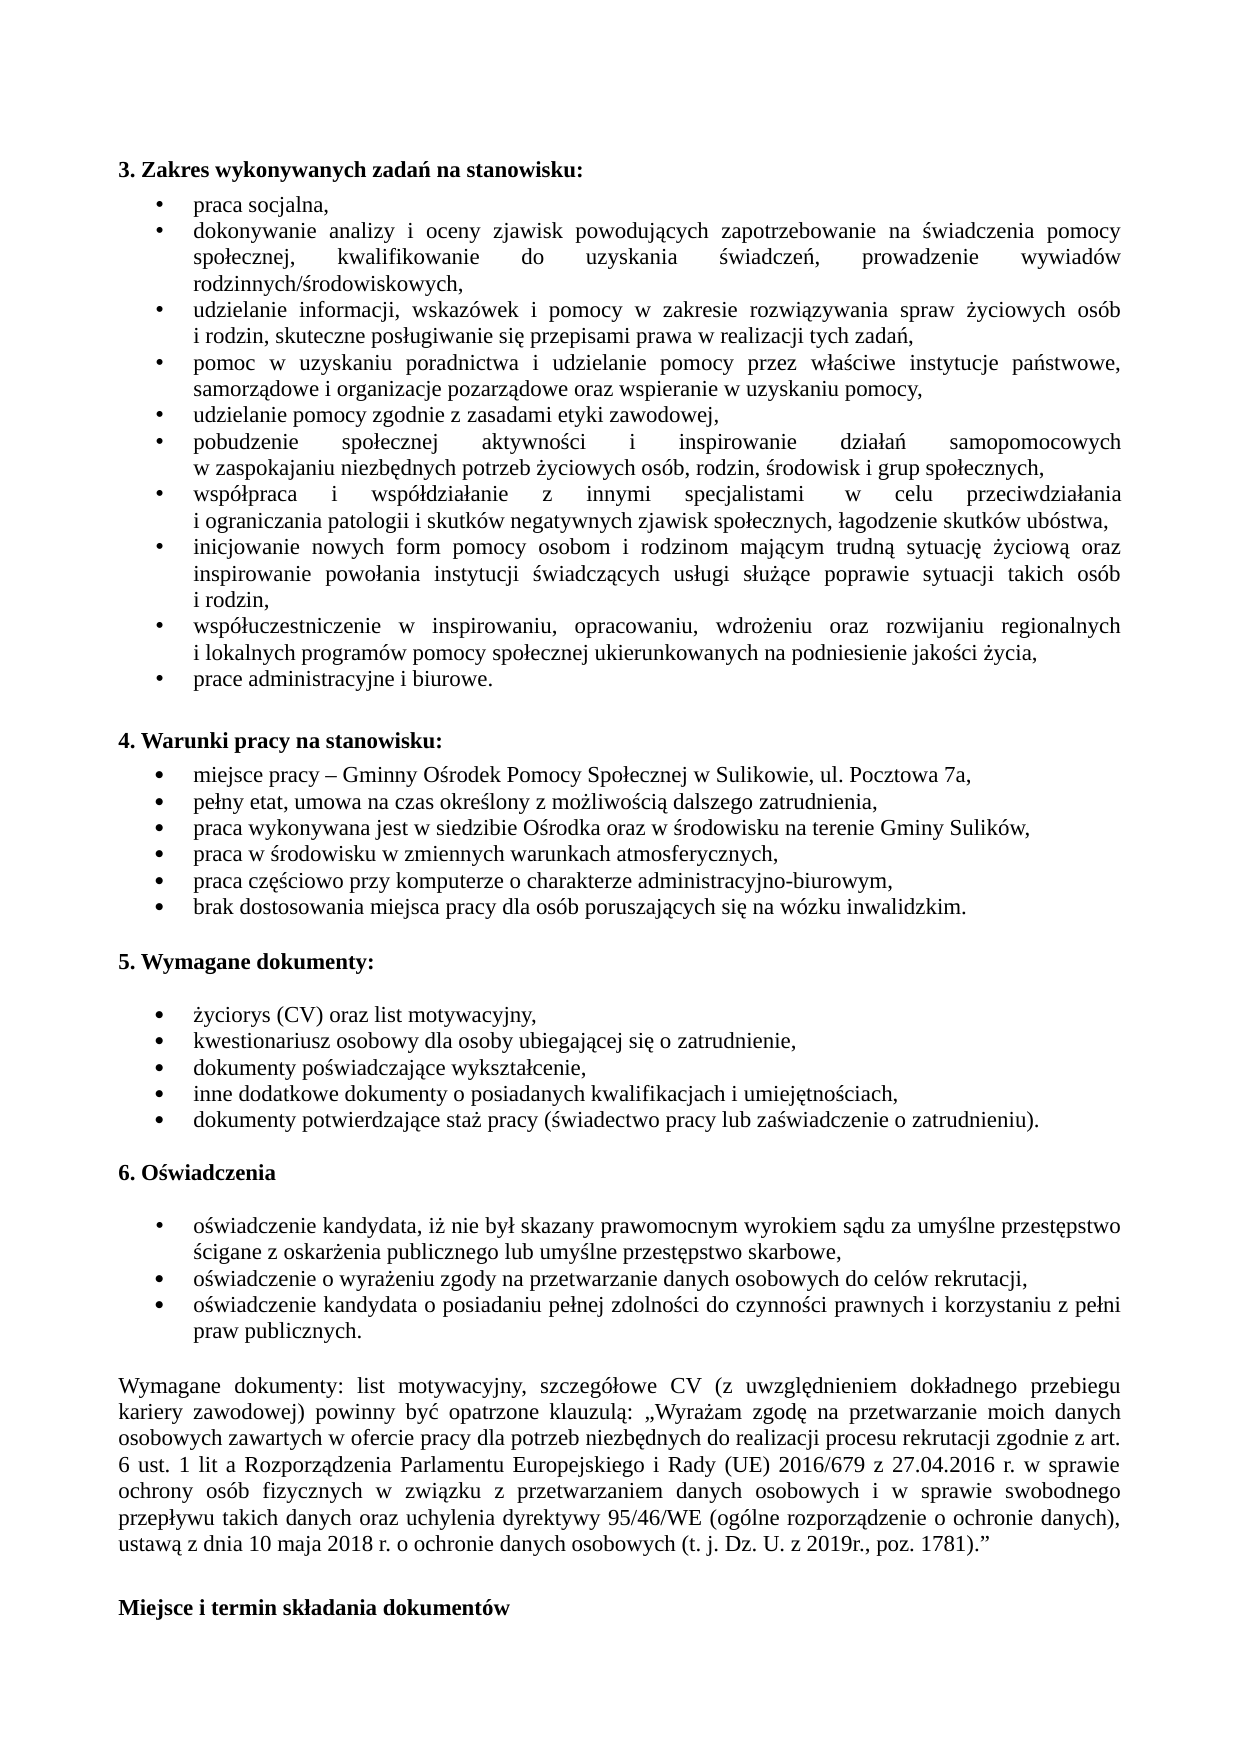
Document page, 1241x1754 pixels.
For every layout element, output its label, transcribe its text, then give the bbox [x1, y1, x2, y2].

list dokumenty poświadczające wykształcenie, [156, 1054, 1122, 1080]
list pomoc w uzyskaniu poradnictwa i udzielanie pomocy przez właściwe instytucje państwowe, samorządowe i organizacje pozarządowe oraz wspieranie w uzyskaniu pomocy, [156, 349, 1122, 401]
list oświadczenie kandydata, iż nie był skazany prawomocnym wyrokiem sądu za umyślne przestępstwo ścigane z oskarżenia publicznego lub umyślne przestępstwo skarbowe, [156, 1212, 1122, 1264]
list praca w środowisku w zmiennych warunkach atmosferycznych, [156, 841, 1122, 867]
list praca wykonywana jest w siedzibie Ośrodka oraz w środowisku na terenie Gminy Sulików, [156, 814, 1122, 841]
list prace administracyjne i biurowe. [156, 665, 1122, 691]
list kwestionariusz osobowy dla osoby ubiegającej się o zatrudnienie, [156, 1027, 1122, 1054]
text Miejsce i termin składania dokumentów [118, 1592, 1122, 1620]
list życiorys (CV) oraz list motywacyjny, [156, 1001, 1122, 1027]
list praca częściowo przy komputerze o charakterze administracyjno-biurowym, [156, 867, 1122, 893]
list współuczestniczenie w inspirowaniu, opracowaniu, wdrożeniu oraz rozwijaniu regionalnych i lokalnych programów pomocy społecznej ukierunkowanych na podniesienie jakości życia, [156, 612, 1122, 665]
list praca socjalna, [156, 191, 1122, 217]
text 5. Wymagane dokumenty: [118, 948, 1122, 975]
text Wymagane dokumenty: list motywacyjny, szczegółowe CV (z uwzględnieniem dokładnego przebiegu kariery zawodowej) powinny być opatrzone klauzulą: „Wyrażam zgodę na przetwarzanie moich danych osobowych zawartych w ofercie pracy dla potrzeb niezbędnych do realizacji procesu rekrutacji zgodnie z art. 6 ust. 1 lit a Rozporządzenia Parlamentu Europejskiego i Rady (UE) 2016/679 z 27.04.2016 r. w sprawie ochrony osób fizycznych w związku z przetwarzaniem danych osobowych i w sprawie swobodnego przepływu takich danych oraz uchylenia dyrektywy 95/46/WE (ogólne rozporządzenie o ochronie danych), ustawą z dnia 10 maja 2018 r. o ochronie danych osobowych (t. j. Dz. U. z 2019r., poz. 1781).” [118, 1372, 1122, 1556]
list udzielanie pomocy zgodnie z zasadami etyki zawodowej, [156, 401, 1122, 428]
list pobudzenie społecznej aktywności i inspirowanie działań samopomocowych w zaspokajaniu niezbędnych potrzeb życiowych osób, rodzin, środowisk i grup społecznych, [156, 428, 1122, 481]
list brak dostosowania miejsca pracy dla osób poruszających się na wózku inwalidzkim. [156, 893, 1122, 919]
list dokumenty potwierdzające staż pracy (świadectwo pracy lub zaświadczenie o zatrudnieniu). [156, 1106, 1122, 1133]
text 4. Warunki pracy na stanowisku: [118, 726, 1122, 754]
list oświadczenie kandydata o posiadaniu pełnej zdolności do czynności prawnych i korzystaniu z pełni praw publicznych. [156, 1291, 1122, 1344]
list oświadczenie o wyrażeniu zgody na przetwarzanie danych osobowych do celów rekrutacji, [156, 1264, 1122, 1291]
list inne dodatkowe dokumenty o posiadanych kwalifikacjach i umiejętnościach, [156, 1080, 1122, 1106]
list pełny etat, umowa na czas określony z możliwością dalszego zatrudnienia, [156, 788, 1122, 814]
text 6. Oświadczenia [118, 1159, 1122, 1186]
list dokonywanie analizy i oceny zjawisk powodujących zapotrzebowanie na świadczenia pomocy społecznej, kwalifikowanie do uzyskania świadczeń, prowadzenie wywiadów rodzinnych/środowiskowych, [156, 217, 1122, 296]
list współpraca i współdziałanie z innymi specjalistami w celu przeciwdziałania i ograniczania patologii i skutków negatywnych zjawisk społecznych, łagodzenie skutków ubóstwa, [156, 481, 1122, 533]
list 3. Zakres wykonywanych zadań na stanowisku: [118, 155, 1122, 183]
list inicjowanie nowych form pomocy osobom i rodzinom mającym trudną sytuację życiową oraz inspirowanie powołania instytucji świadczących usługi służące poprawie sytuacji takich osób i rodzin, [156, 533, 1122, 612]
list miejsce pracy – Gminny Ośrodek Pomocy Społecznej w Sulikowie, ul. Pocztowa 7a, [156, 761, 1122, 788]
list udzielanie informacji, wskazówek i pomocy w zakresie rozwiązywania spraw życiowych osób i rodzin, skuteczne posługiwanie się przepisami prawa w realizacji tych zadań, [156, 296, 1122, 349]
